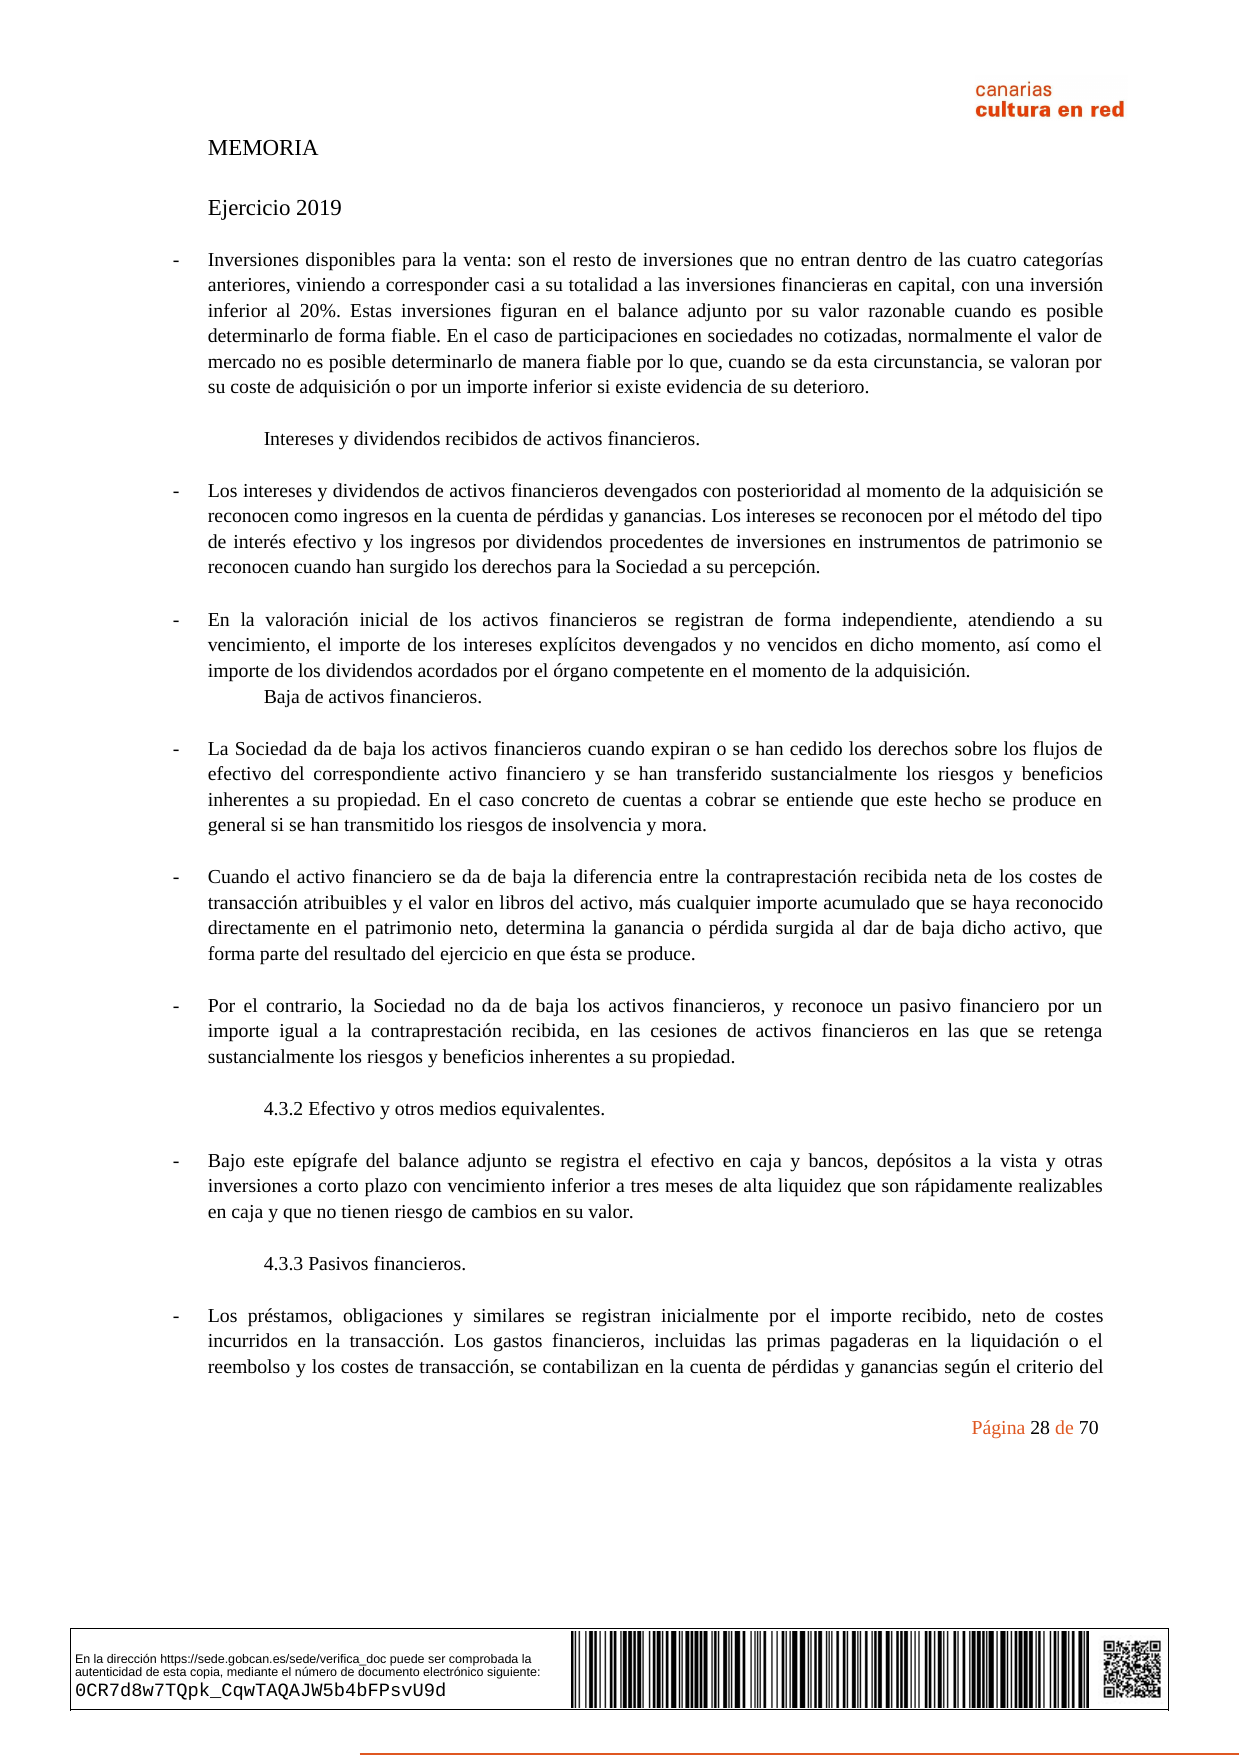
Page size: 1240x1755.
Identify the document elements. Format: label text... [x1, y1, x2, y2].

list Los préstamos, obligaciones y similares se registran inicialmente por el importe recibido, neto de costes incurridos en la transacción. Los gastos financieros, incluidas las primas pagaderas en la liquidación o el reembolso y los costes de transacción, se contabilizan en la cuenta de pérdidas y ganancias según el criterio del [173, 1304, 1104, 1378]
text 4.3.3 Pasivos financieros. [263, 1252, 1117, 1275]
list Inversiones disponibles para la venta: son el resto de inversiones que no entran dentro de las cuatro categorías anteriores, viniendo a corresponder casi a su totalidad a las inversiones financieras en capital, con una inversión inferior al 20%. Estas inversiones figuran en el balance adjunto por su valor razonable cuando es posible determinarlo de forma fiable. En el caso de participaciones en sociedades no cotizadas, normalmente el valor de mercado no es posible determinarlo de manera fiable por lo que, cuando se da esta circunstancia, se valoran por su coste de adquisición o por un importe inferior si existe evidencia de su deterioro. [173, 248, 1104, 398]
list En la valoración inicial de los activos financieros se registran de forma independiente, atendiendo a su vencimiento, el importe de los intereses explícitos devengados y no vencidos en dicho momento, así como el importe de los dividendos acordados por el órgano competente en el momento de la adquisición. [173, 608, 1104, 681]
list Por el contrario, la Sociedad no da de baja los activos financieros, y reconoce un pasivo financiero por un importe igual a la contraprestación recibida, en las cesiones de activos financieros en las que se retenga sustancialmente los riesgos y beneficios inherentes a su propiedad. [173, 994, 1104, 1068]
text 4.3.2 Efectivo y otros medios equivalentes. [263, 1097, 1117, 1120]
list Los intereses y dividendos de activos financieros devengados con posterioridad al momento de la adquisición se reconocen como ingresos en la cuenta de pérdidas y ganancias. Los intereses se reconocen por el método del tipo de interés efectivo y los ingresos por dividendos procedentes de inversiones en instrumentos de patrimonio se reconocen cuando han surgido los derechos para la Sociedad a su percepción. [173, 479, 1104, 578]
text Baja de activos financieros. [263, 685, 1117, 707]
list Cuando el activo financiero se da de baja la diferencia entre la contraprestación recibida neta de los costes de transacción atribuibles y el valor en libros del activo, más cualquier importe acumulado que se haya reconocido directamente en el patrimonio neto, determina la ganancia o pérdida surgida al dar de baja dicho activo, que forma parte del resultado del ejercicio en que ésta se produce. [173, 865, 1104, 964]
list Bajo este epígrafe del balance adjunto se registra el efectivo en caja y bancos, depósitos a la vista y otras inversiones a corto plazo con vencimiento inferior a tres meses de alta liquidez que son rápidamente realizables en caja y que no tienen riesgo de cambios en su valor. [173, 1149, 1104, 1223]
list La Sociedad da de baja los activos financieros cuando expiran o se han cedido los derechos sobre los flujos de efectivo del correspondiente activo financiero y se han transferido sustancialmente los riesgos y beneficios inherentes a su propiedad. En el caso concreto de cuentas a cobrar se entiende que este hecho se produce en general si se han transmitido los riesgos de insolvencia y mora. [173, 737, 1104, 836]
text Intereses y dividendos recibidos de activos financieros. [263, 427, 1117, 450]
